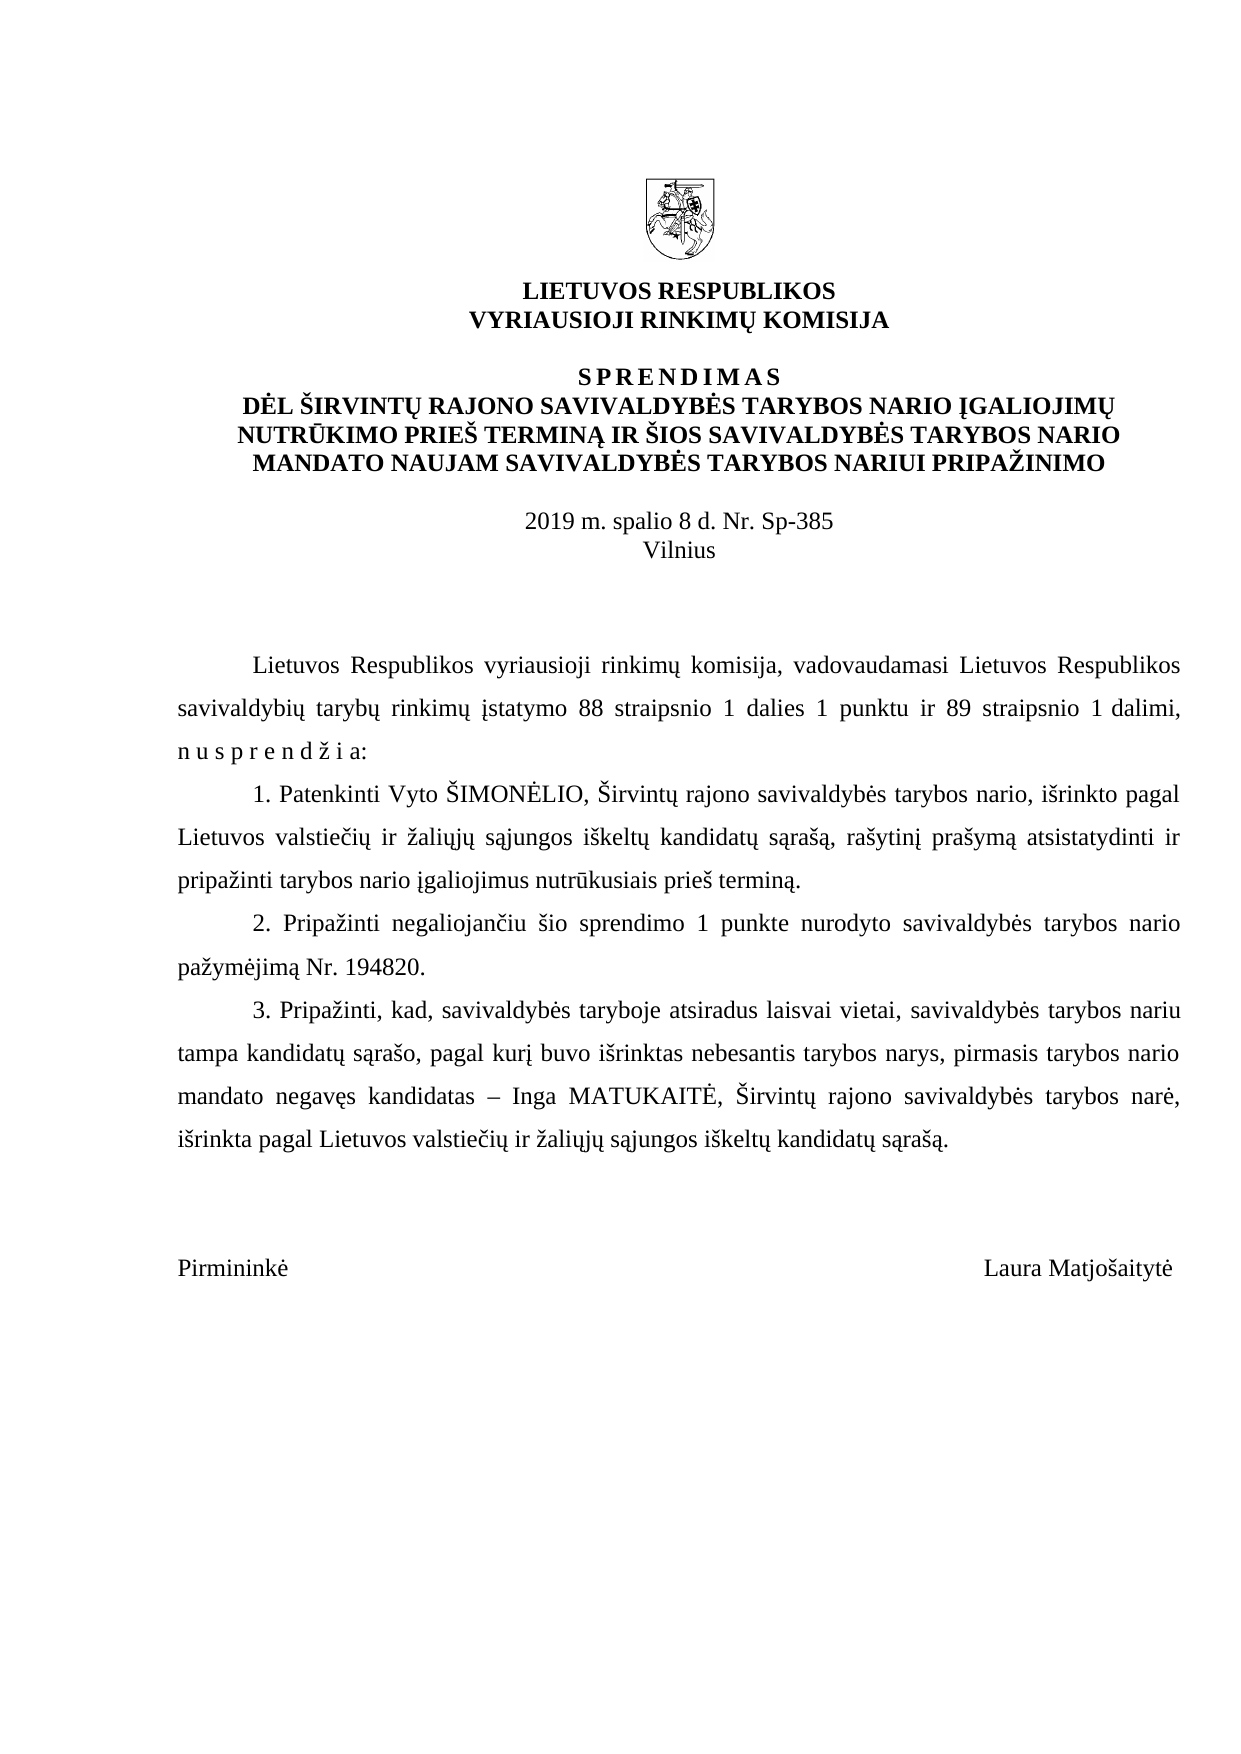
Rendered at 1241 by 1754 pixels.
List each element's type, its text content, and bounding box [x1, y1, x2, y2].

text 3. Pripažinti, kad, savivaldybės taryboje atsiradus laisvai vietai, savivaldybės tarybos nariu tampa kandidatų sąrašo, pagal kurį buvo išrinktas nebesantis tarybos narys, pirmasis tarybos nario mandato negavęs kandidatas – Inga MATUKAITĖ, Širvintų rajono savivaldybės tarybos narė, išrinkta pagal Lietuvos valstiečių ir žaliųjų sąjungos iškeltų kandidatų sąrašą. [177, 995, 1181, 1153]
text LIETUVOS RESPUBLIKOS [177, 276, 1181, 305]
text DĖL ŠIRVINTŲ RAJONO SAVIVALDYBĖS TARYBOS NARIO ĮGALIOJIMŲ NUTRŪKIMO PRIEŠ TERMINĄ IR ŠIOS SAVIVALDYBĖS TARYBOS NARIO MANDATO NAUJAM SAVIVALDYBĖS TARYBOS NARIUI PRIPAŽINIMO [177, 391, 1181, 477]
text SpREndimas [177, 362, 1181, 391]
text Pirmininkė Laura Matjošaitytė [177, 1253, 1181, 1282]
text Lietuvos Respublikos vyriausioji rinkimų komisija, vadovaudamasi Lietuvos Respublikos savivaldybių tarybų rinkimų įstatymo 88 straipsnio 1 dalies 1 punktu ir 89 straipsnio 1 dalimi, nusprendžia: [177, 650, 1181, 765]
text Vilnius [177, 535, 1181, 563]
text 2. Pripažinti negaliojančiu šio sprendimo 1 punkte nurodyto savivaldybės tarybos nario pažymėjimą Nr. 194820. [177, 908, 1181, 980]
text VYRIAUSIOJI RINKIMŲ KOMISIJA [177, 305, 1181, 333]
text 2019 m. spalio 8 d. Nr. Sp-385 [177, 506, 1181, 535]
text 1. Patenkinti Vyto ŠIMONĖLIO, Širvintų rajono savivaldybės tarybos nario, išrinkto pagal Lietuvos valstiečių ir žaliųjų sąjungos iškeltų kandidatų sąrašą, rašytinį prašymą atsistatydinti ir pripažinti tarybos nario įgaliojimus nutrūkusiais prieš terminą. [177, 779, 1181, 894]
